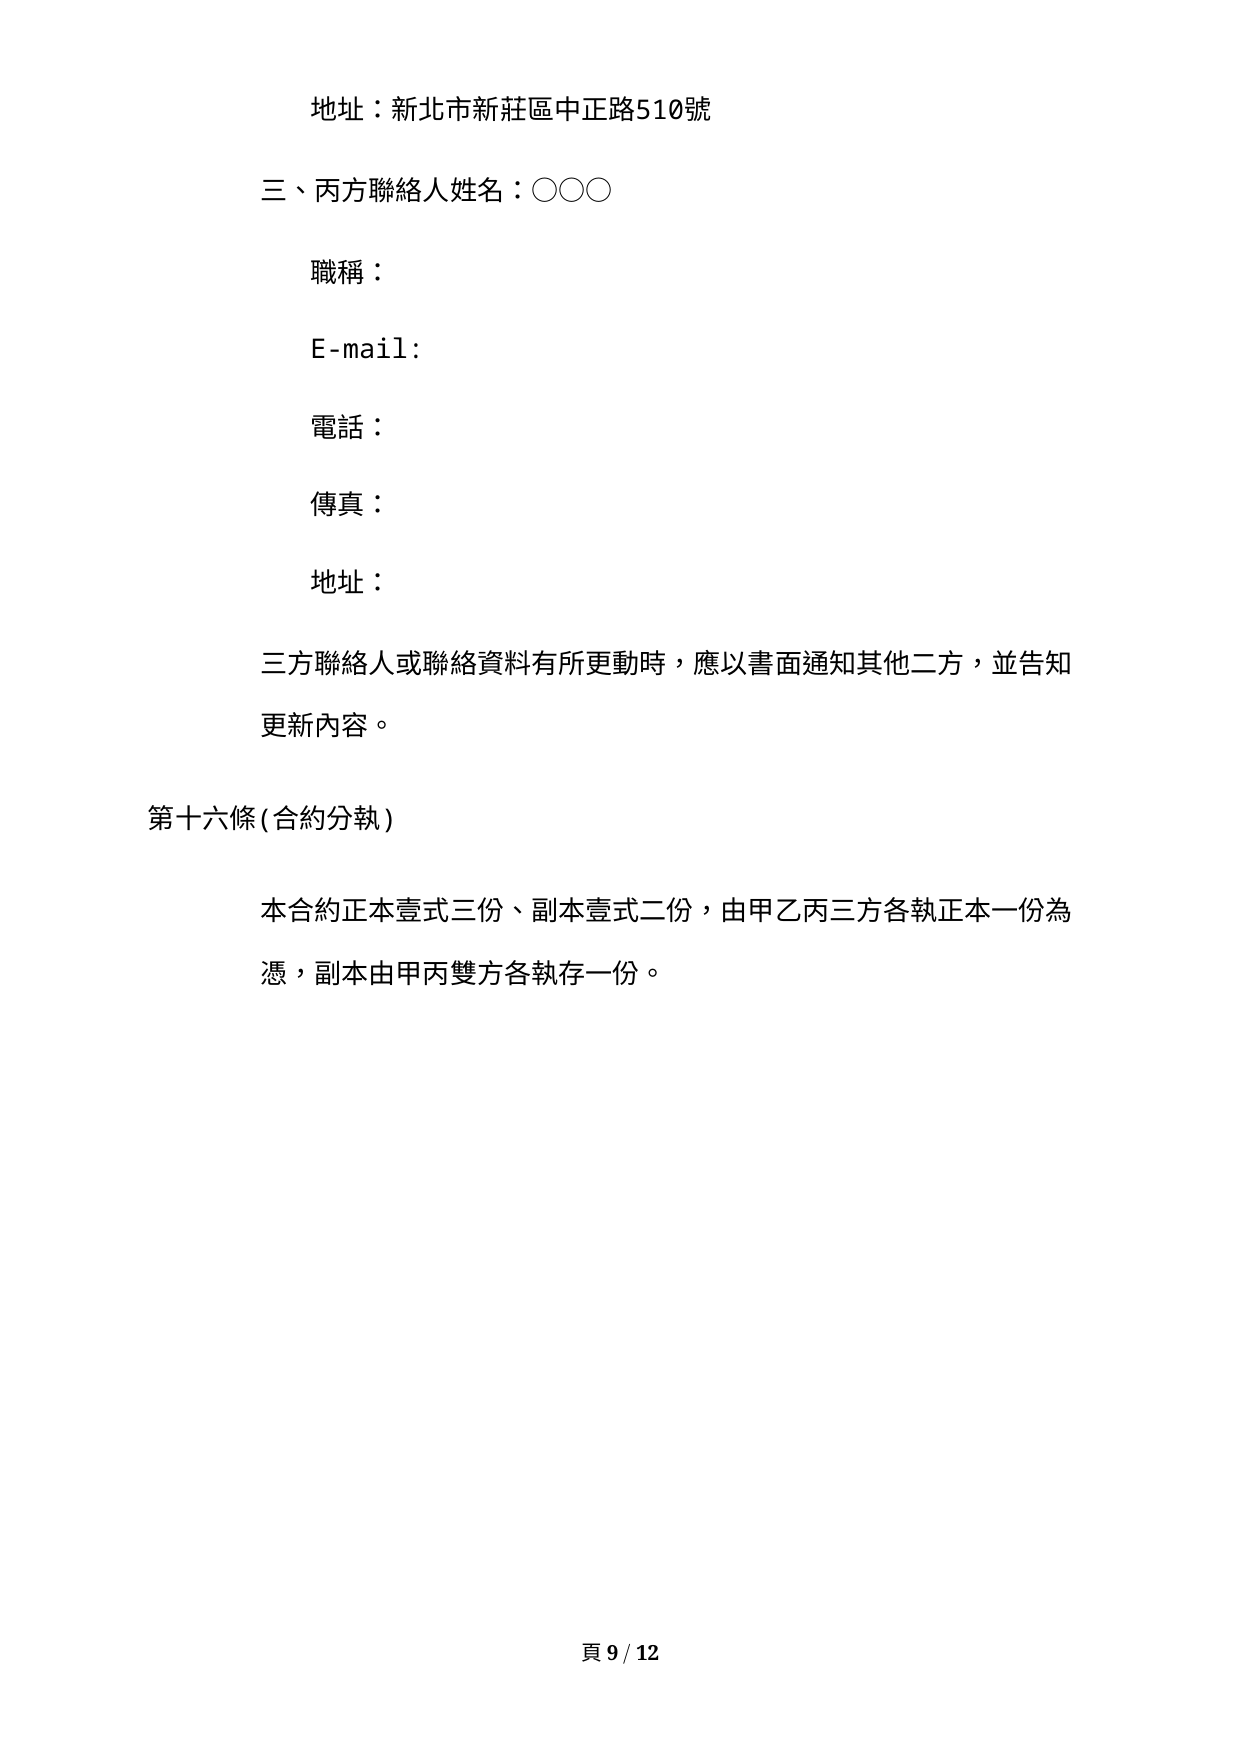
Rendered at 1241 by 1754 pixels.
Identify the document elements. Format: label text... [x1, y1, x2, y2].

text 地址： [310, 539, 1092, 601]
text 職稱： [310, 229, 1092, 291]
text 傳真： [310, 461, 1092, 524]
text 電話： [310, 384, 1092, 446]
text 地址：新北市新莊區中正路510號 [310, 66, 1092, 129]
text 三、丙方聯絡人姓名：○○○ [260, 147, 1092, 210]
text 第十六條(合約分執) [148, 775, 1092, 837]
text 本合約正本壹式三份、副本壹式二份，由甲乙丙三方各執正本一份為憑，副本由甲丙雙方各執存一份。 [260, 867, 1092, 992]
text E-mail: [310, 306, 1092, 369]
text 三方聯絡人或聯絡資料有所更動時，應以書面通知其他二方，並告知更新內容。 [260, 620, 1092, 745]
